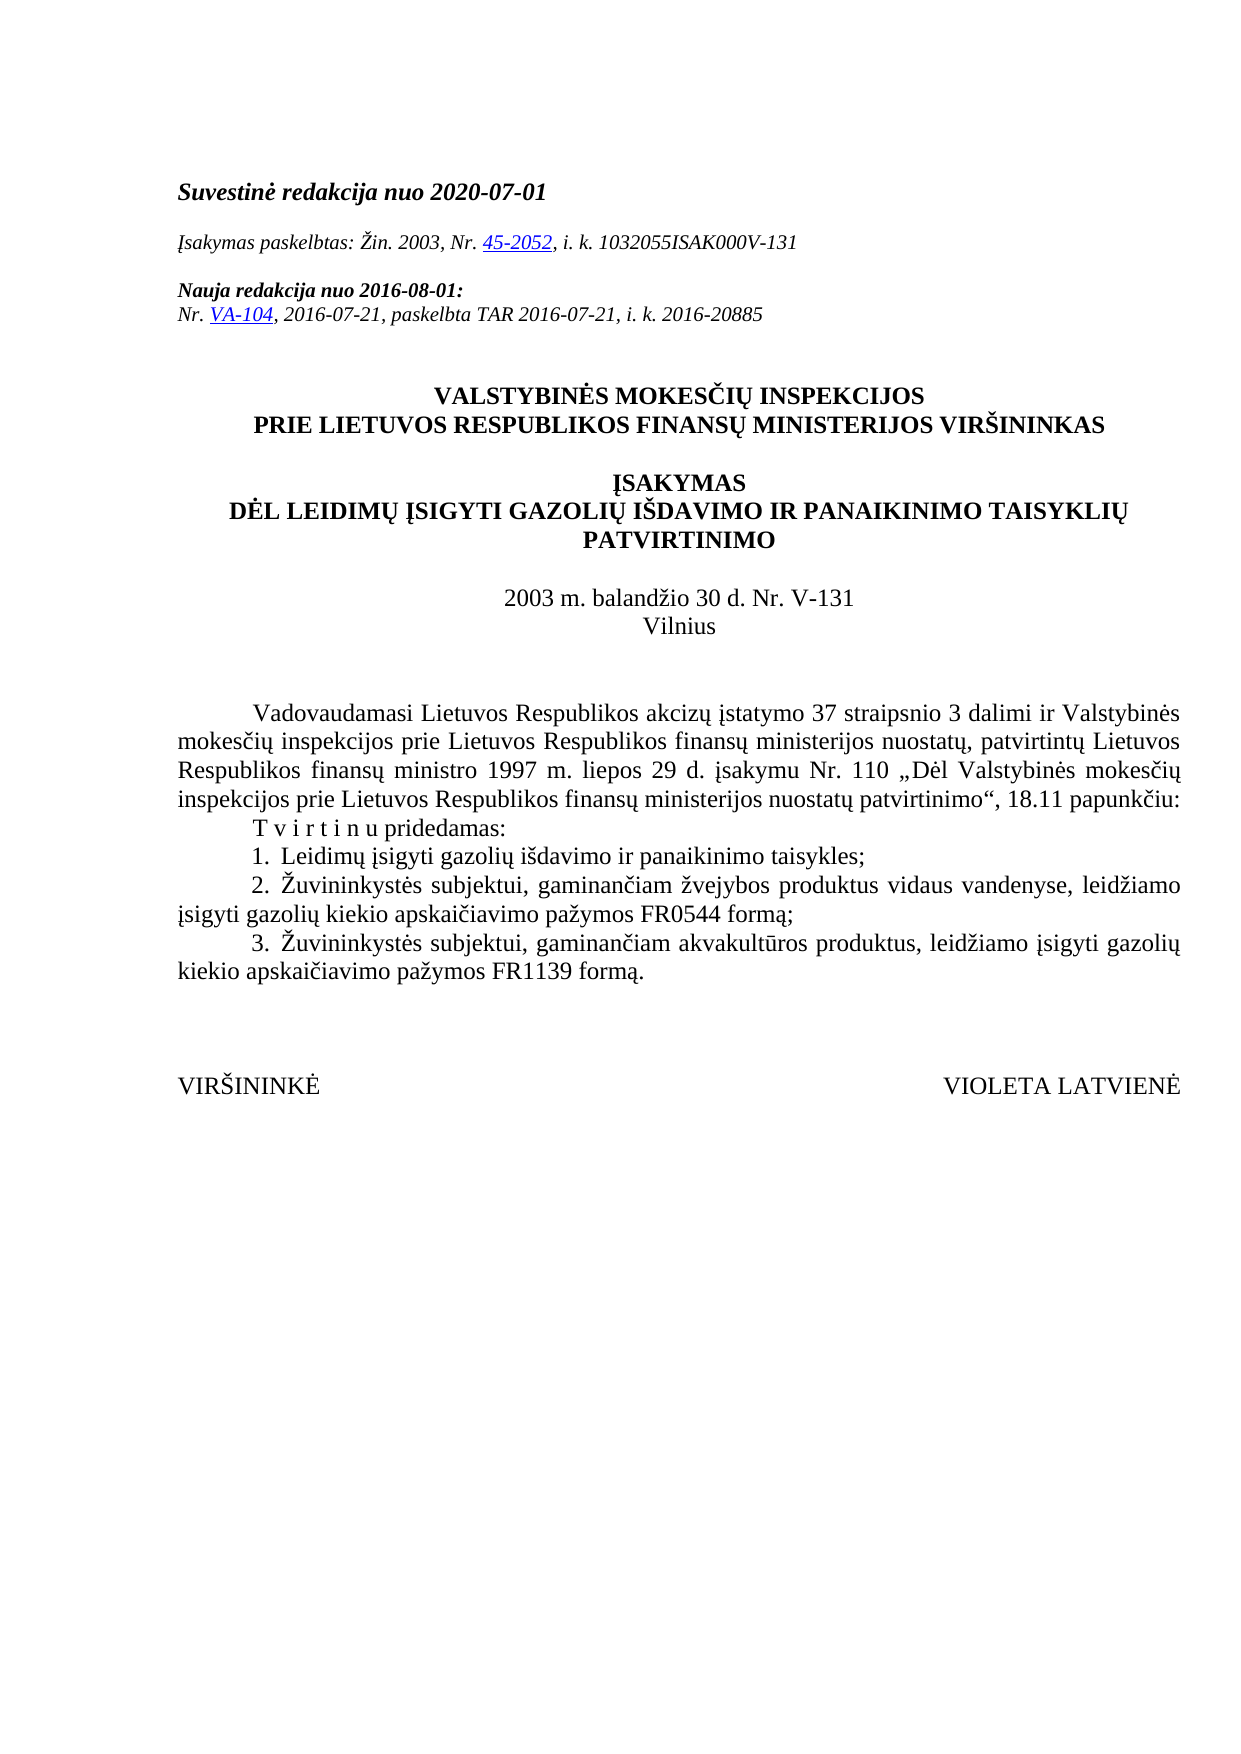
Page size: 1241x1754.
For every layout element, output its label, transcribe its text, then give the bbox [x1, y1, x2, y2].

text VIRŠININKĖ VIOLETA LATVIENĖ [177, 1071, 1181, 1100]
text Vadovaudamasi Lietuvos Respublikos akcizų įstatymo 37 straipsnio 3 dalimi ir Valstybinės mokesčių inspekcijos prie Lietuvos Respublikos finansų ministerijos nuostatų, patvirtintų Lietuvos Respublikos finansų ministro 1997 m. liepos 29 d. įsakymu Nr. 110 „Dėl Valstybinės mokesčių inspekcijos prie Lietuvos Respublikos finansų ministerijos nuostatų patvirtinimo“, 18.11 papunkčiu: [177, 698, 1181, 813]
text VALSTYBINĖS MOKESČIŲ INSPEKCIJOS [177, 381, 1181, 410]
text Nr. VA-104, 2016-07-21, paskelbta TAR 2016-07-21, i. k. 2016-20885 [177, 302, 1181, 326]
text Vilnius [177, 611, 1181, 640]
text PRIE LIETUVOS RESPUBLIKOS FINANSŲ MINISTERIJOS VIRŠININKAS [177, 410, 1181, 439]
text 2. Žuvininkystės subjektui, gaminančiam žvejybos produktus vidaus vandenyse, leidžiamo įsigyti gazolių kiekio apskaičiavimo pažymos FR0544 formą; [177, 870, 1181, 928]
text 1. Leidimų įsigyti gazolių išdavimo ir panaikinimo taisykles; [177, 841, 1181, 870]
text 2003 m. balandžio 30 d. Nr. V-131 [177, 583, 1181, 611]
text Įsakymas paskelbtas: Žin. 2003, Nr. 45-2052, i. k. 1032055ISAK000V-131 [177, 230, 1181, 254]
text Suvestinė redakcija nuo 2020-07-01 [177, 177, 1181, 206]
text 3. Žuvininkystės subjektui, gaminančiam akvakultūros produktus, leidžiamo įsigyti gazolių kiekio apskaičiavimo pažymos FR1139 formą. [177, 928, 1181, 985]
text ĮSAKYMAS [177, 468, 1181, 496]
text T v i r t i n u pridedamas: [177, 813, 1181, 841]
text Nauja redakcija nuo 2016-08-01: [177, 278, 1181, 302]
text DĖL LEIDIMŲ ĮSIGYTI GAZOLIŲ IŠDAVIMO IR PANAIKINIMO TAISYKLIŲ PATVIRTINIMO [177, 496, 1181, 554]
